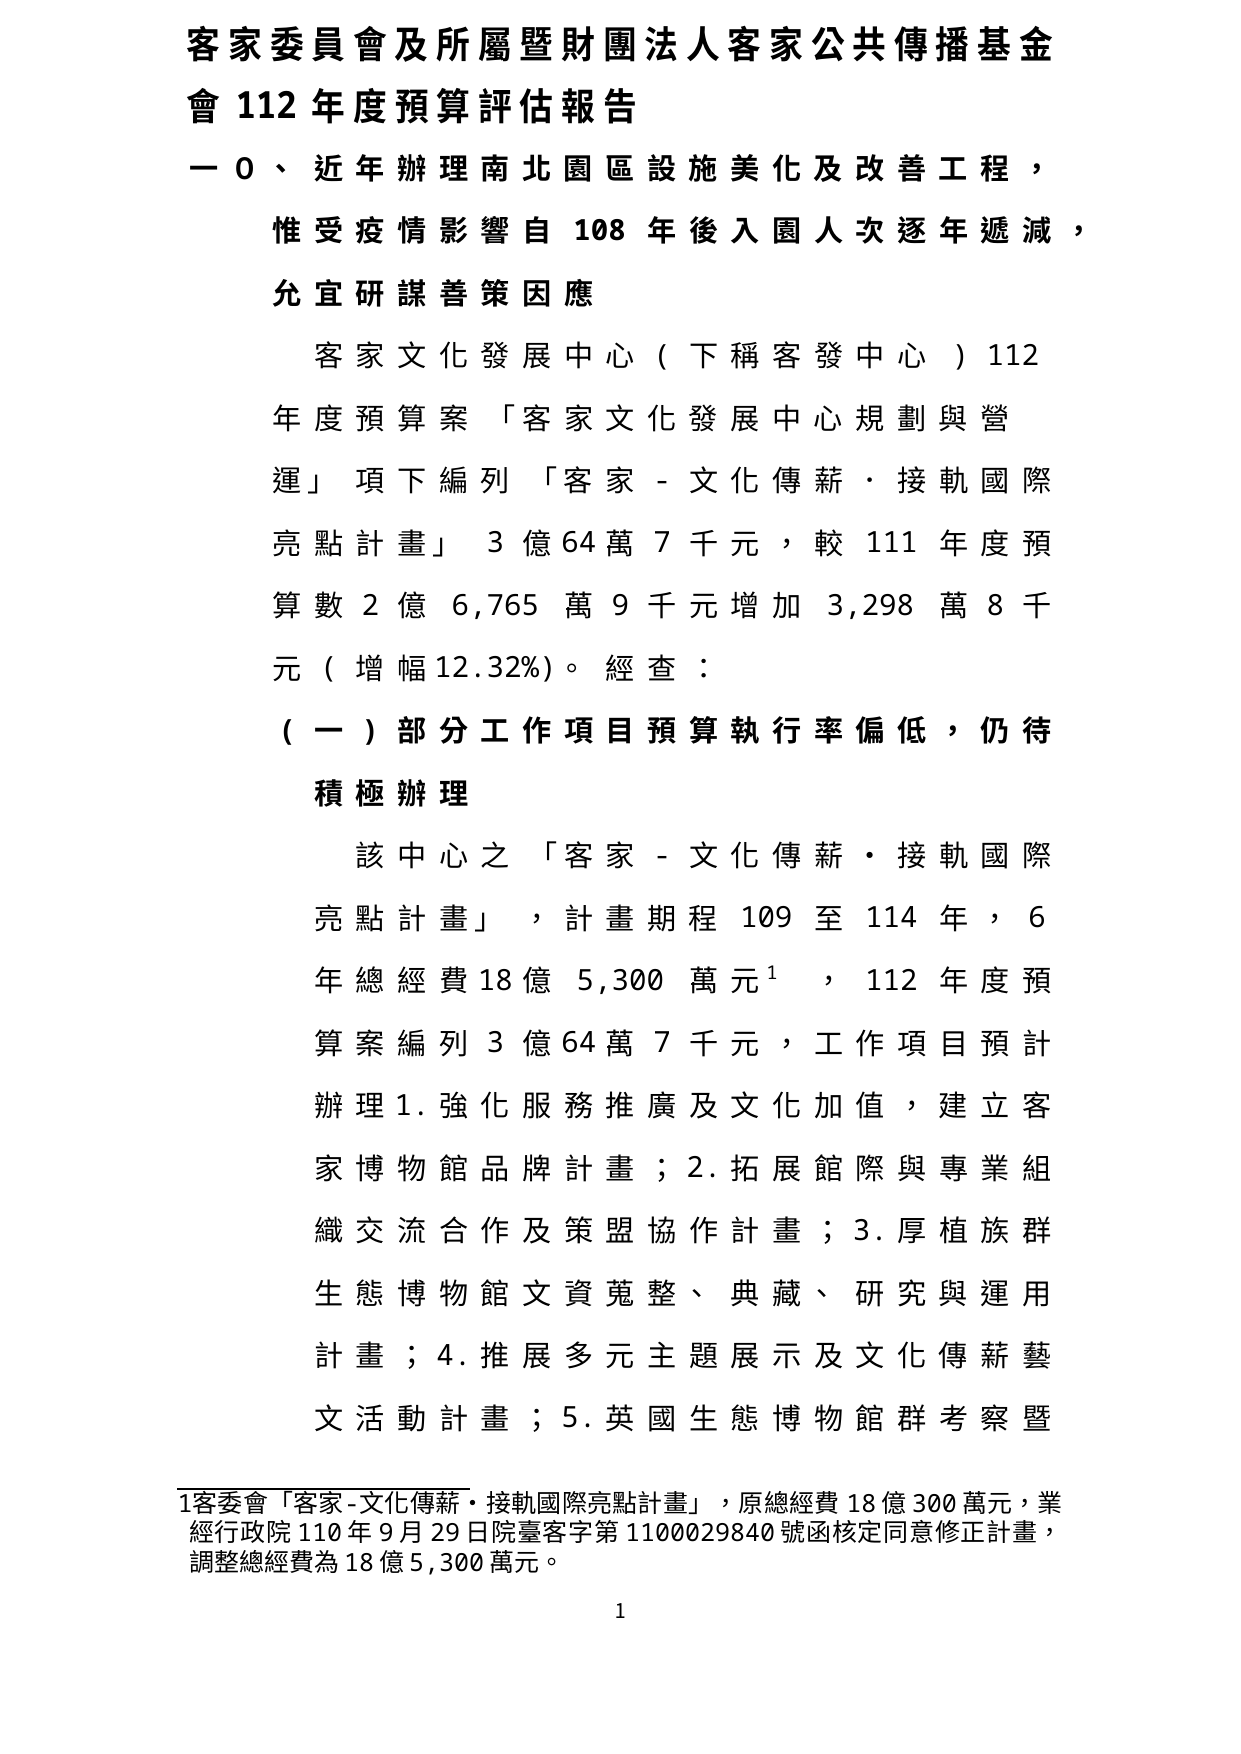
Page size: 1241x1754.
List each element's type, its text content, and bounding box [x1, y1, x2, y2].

text 客委會「客家-文化傳薪‧接軌國際亮點計畫」，原總經費18億300萬元，業經行政院110年9月29日院臺客字第1100029840號函核定同意修正計畫，調整總經費為18億5,300萬元。 [177, 1489, 1063, 1577]
text 客家委員會及所屬暨財團法人客家公共傳播基金會112年度預算評估報告 [183, 0, 1058, 125]
text 該中心之「客家-文化傳薪‧接軌國際亮點計畫」，計畫期程109至114年，6年總經費18億5,300萬元，112年度預算案編列3億64萬7千元，工作項目預計辦理1.強化服務推廣及文化加值，建立客家博物館品牌計畫；2.拓展館際與專業組織交流合作及策盟協作計畫；3.厚植族群生態博物館文資蒐整、典藏、研究與運用計畫；4.推展多元主題展示及文化傳薪藝文活動計畫；5.英國生態博物館群考察暨 [271, 812, 1058, 1437]
text 一０、近年辦理南北園區設施美化及改善工程，惟受疫情影響自108年後入園人次逐年遞減，允宜研謀善策因應 [183, 125, 1058, 312]
text (一)部分工作項目預算執行率偏低，仍待積極辦理 [242, 687, 1058, 812]
text 客家文化發展中心(下稱客發中心) 112年度預算案「客家文化發展中心規劃與營運」項下編列「客家-文化傳薪．接軌國際亮點計畫」3億64萬7千元，較111年度預算數2億6,765萬9千元增加3,298萬8千元(增幅12.32%)。經查： [242, 312, 1058, 687]
